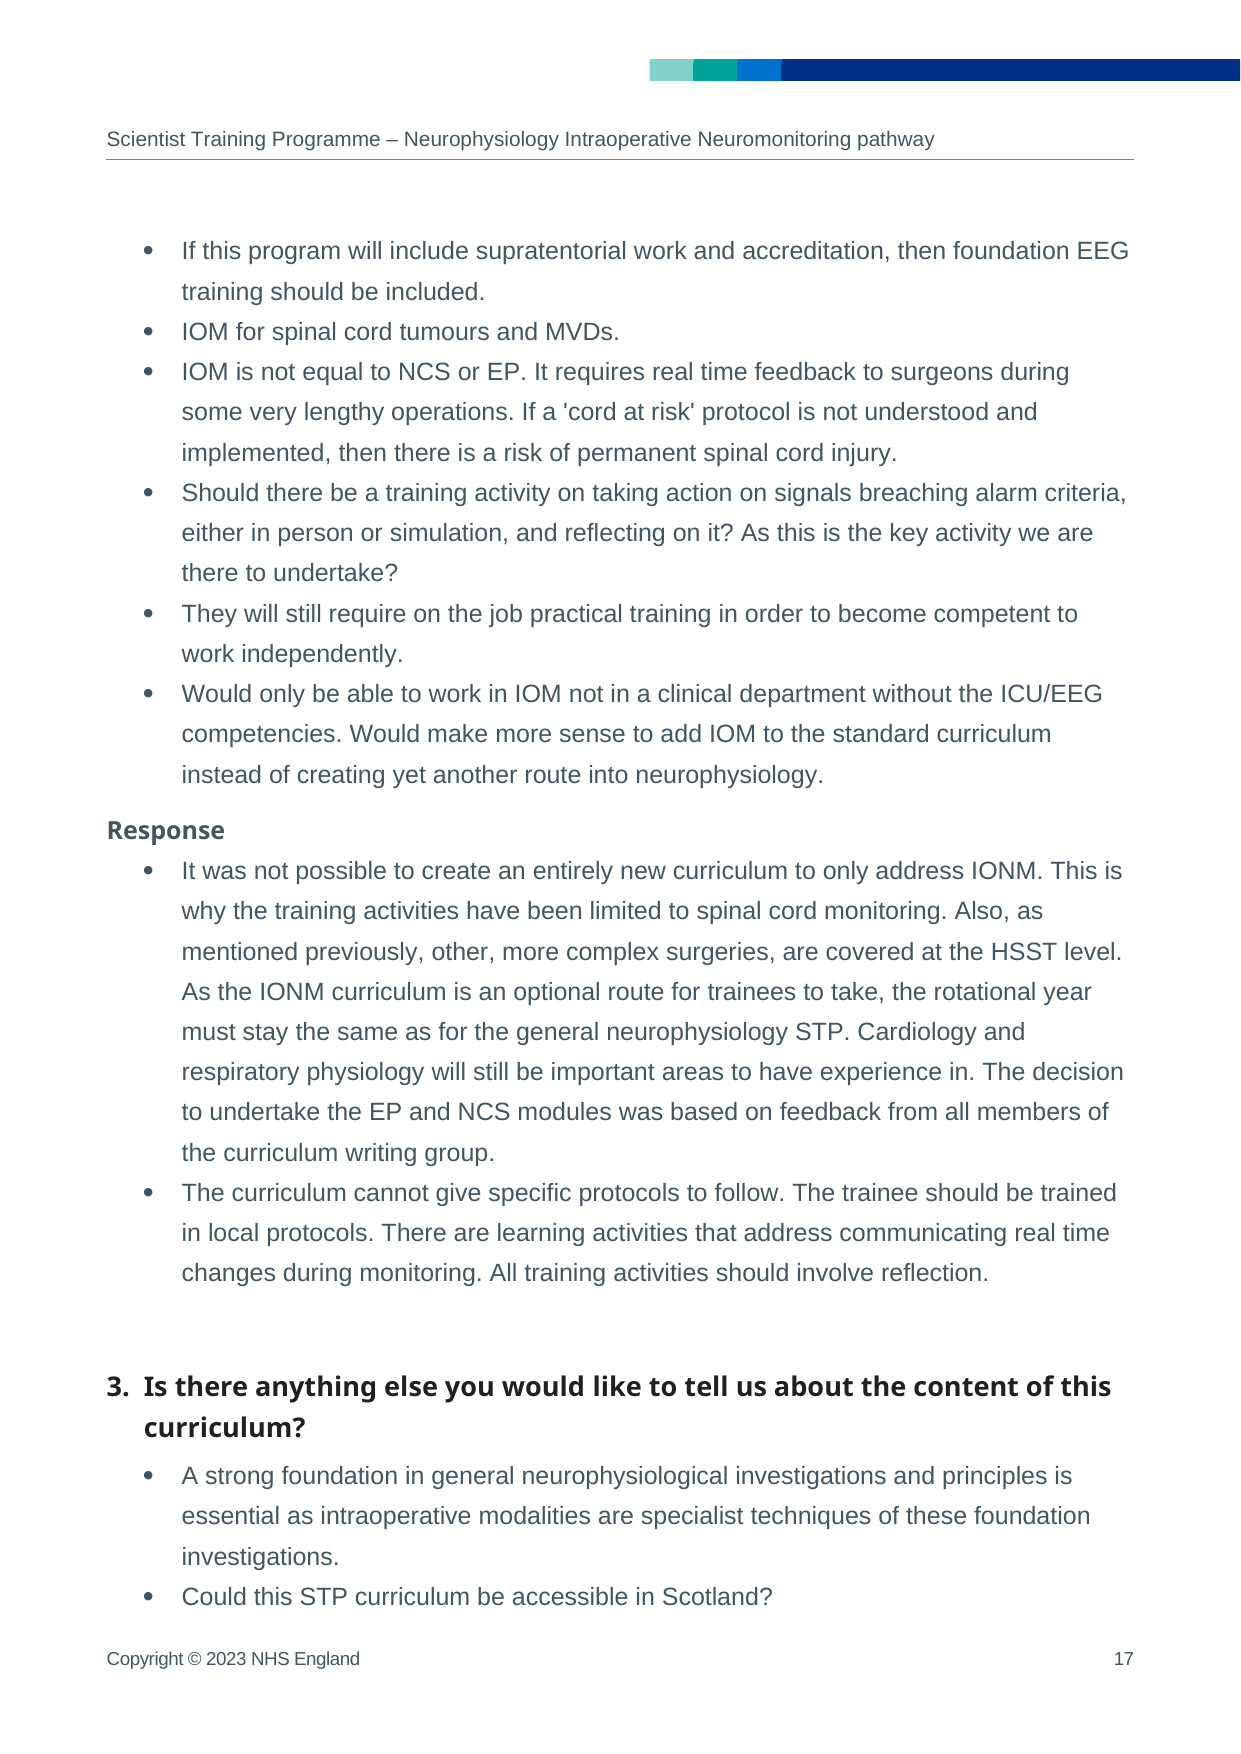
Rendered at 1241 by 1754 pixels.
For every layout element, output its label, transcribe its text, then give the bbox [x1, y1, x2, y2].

list Would only be able to work in IOM not in a clinical department without the ICU/EEG competencies. Would make more sense to add IOM to the standard curriculum instead of creating yet another route into neurophysiology. [144, 679, 1134, 788]
subtitle Is there anything else you would like to tell us about the content of this curriculum? [106, 1367, 1134, 1445]
list They will still require on the job practical training in order to become competent to work independently. [144, 598, 1134, 668]
list Should there be a training activity on taking action on signals breaching alarm criteria, either in person or simulation, and reflecting on it? As this is the key activity we are there to undertake? [144, 478, 1134, 587]
list IOM is not equal to NCS or EP. It requires real time feedback to surgeons during some very lengthy operations. If a 'cord at risk' protocol is not understood and implemented, then there is a risk of permanent spinal cord injury. [144, 357, 1134, 466]
list Could this STP curriculum be accessible in Scotland? [773, 1582, 1134, 1611]
list It was not possible to create an entirely new curriculum to only address IONM. This is why the training activities have been limited to spinal cord monitoring. Also, as mentioned previously, other, more complex surgeries, are covered at the HSST level. As the IONM curriculum is an optional route for trainees to take, the rotational year must stay the same as for the general neurophysiology STP. Cardiology and respiratory physiology will still be important areas to have experience in. The decision to undertake the EP and NCS modules was based on feedback from all members of the curriculum writing group. [144, 856, 1134, 1166]
list IOM for spinal cord tumours and MVDs. [144, 317, 181, 346]
subtitle Response [106, 812, 1134, 846]
list Could this STP curriculum be accessible in Scotland? [144, 1582, 181, 1611]
list IOM for spinal cord tumours and MVDs. [620, 317, 1134, 346]
list The curriculum cannot give specific protocols to follow. The trainee should be trained in local protocols. There are learning activities that address communicating real time changes during monitoring. All training activities should involve reflection. [144, 1178, 1134, 1287]
list If this program will include supratentorial work and accreditation, then foundation EEG training should be included. [144, 236, 1134, 305]
list A strong foundation in general neurophysiological investigations and principles is essential as intraoperative modalities are specialist techniques of these foundation investigations. [144, 1461, 1134, 1570]
